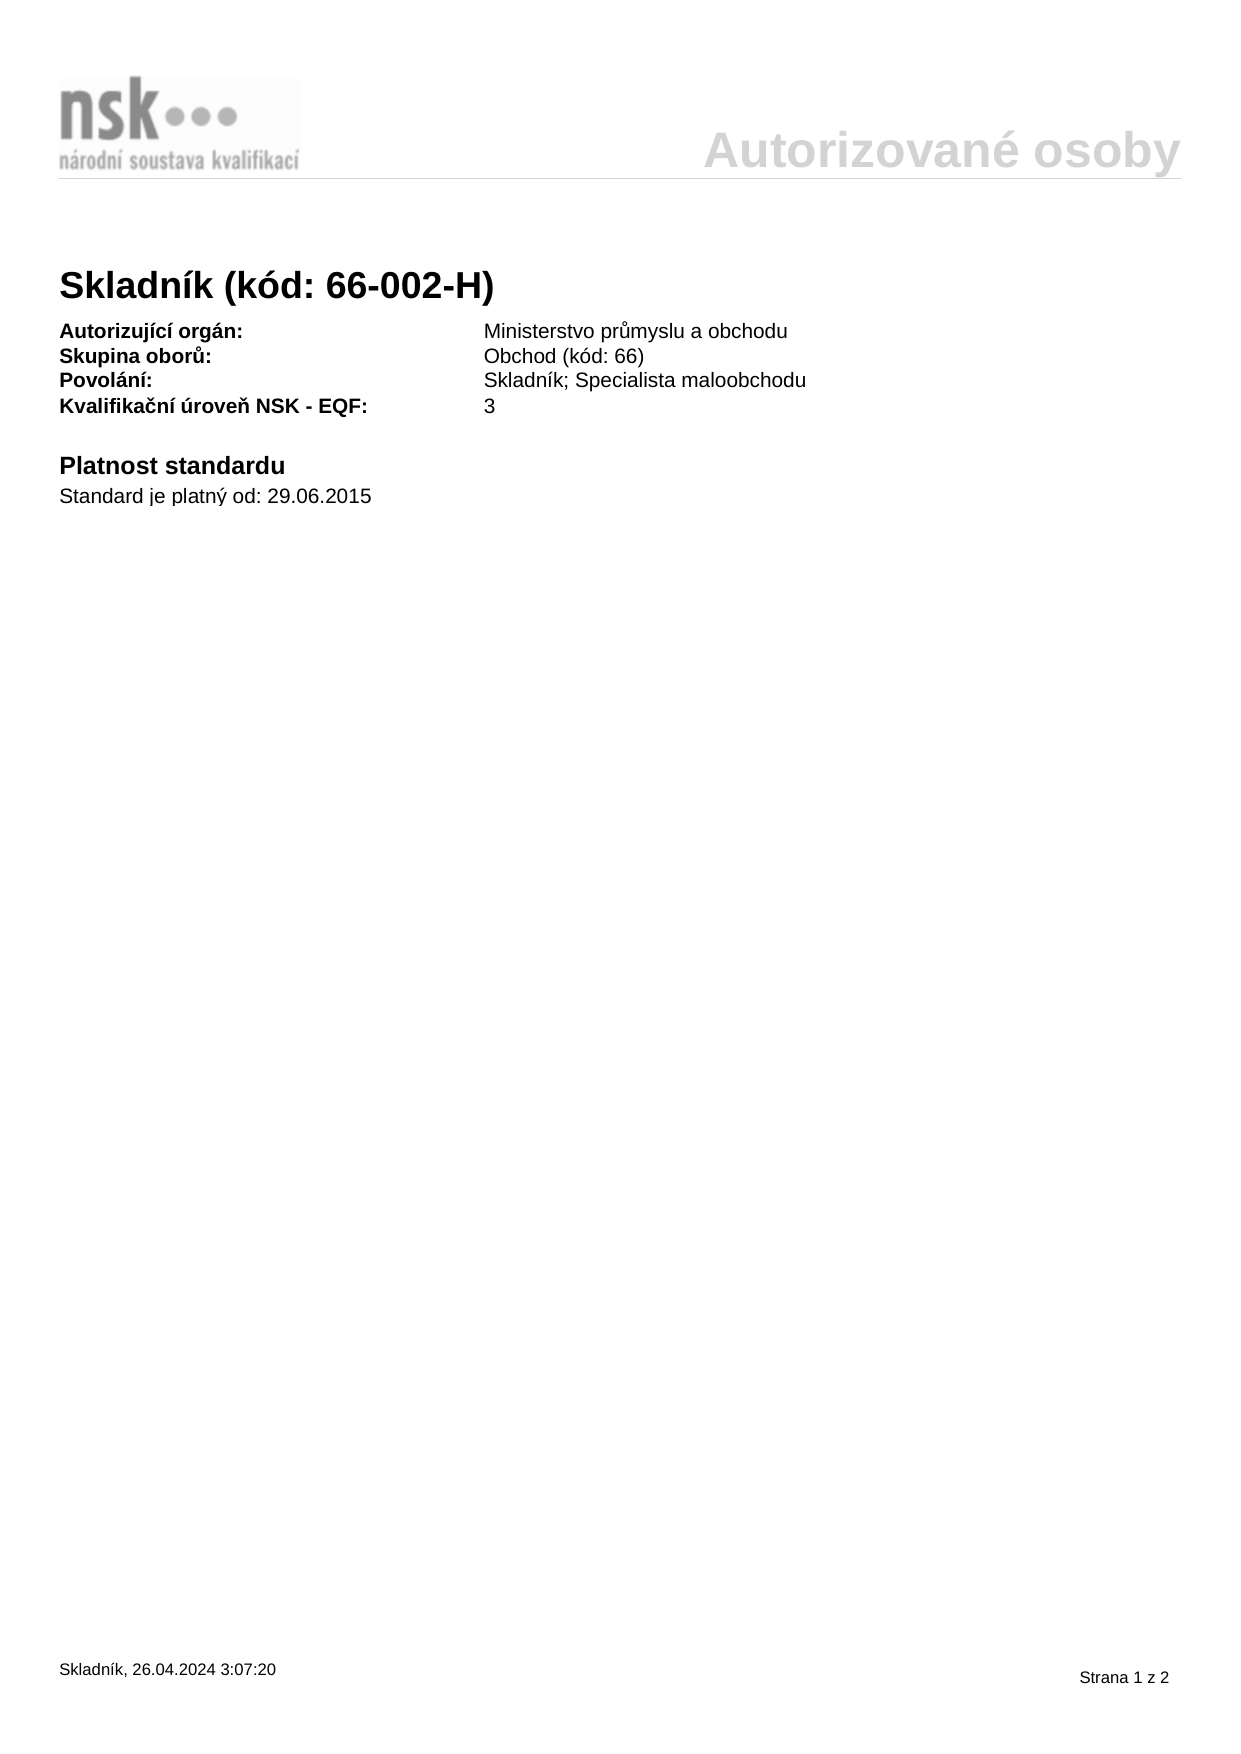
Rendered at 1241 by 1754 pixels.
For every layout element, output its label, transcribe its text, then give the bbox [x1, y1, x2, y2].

table_cell Skupina oborů: [59, 344, 483, 368]
table_cell [1169, 1660, 1181, 1696]
table_cell [862, 506, 1169, 806]
table_cell [484, 1384, 620, 1659]
table_cell [59, 1384, 483, 1659]
table_cell Platnost standardu [59, 448, 1181, 483]
table_cell Obchod (kód: 66) [484, 344, 1181, 368]
table_cell [484, 418, 620, 447]
table_cell [862, 806, 1169, 1106]
table_cell Autorizující orgán: [59, 319, 483, 343]
table_cell [862, 1106, 1169, 1383]
table_cell Ministerstvo průmyslu a obchodu [484, 319, 1181, 344]
table_cell [620, 1384, 626, 1659]
table_cell [620, 418, 626, 447]
table_cell [620, 307, 626, 319]
table_cell [626, 806, 862, 1106]
table_cell [626, 307, 862, 319]
table_cell [59, 307, 483, 319]
table_cell [484, 196, 620, 224]
table_cell [484, 806, 620, 1106]
table_cell [626, 196, 862, 224]
table_cell Skladník; Specialista maloobchodu [484, 368, 1181, 393]
table_cell [59, 506, 483, 806]
table_cell [1169, 506, 1181, 806]
table_cell [484, 172, 620, 178]
table_cell [626, 1384, 862, 1659]
table_cell 3 [484, 394, 1181, 417]
table_cell Standard je platný od: 29.06.2015 [59, 484, 1181, 506]
table_cell [484, 1106, 620, 1383]
table_cell [484, 506, 620, 806]
table_cell [1169, 1384, 1181, 1659]
picture [58, 59, 621, 172]
table_cell [59, 1106, 483, 1383]
table_cell [620, 506, 626, 806]
table_cell [1169, 196, 1181, 224]
table_cell [626, 1106, 862, 1383]
table_cell Skladník (kód: 66-002-H) [59, 224, 1181, 307]
table_cell Kvalifikační úroveň NSK - EQF: [59, 394, 483, 417]
table_cell [59, 179, 1181, 196]
table_cell [59, 172, 483, 178]
table_cell [59, 806, 483, 1106]
table_cell [620, 1106, 626, 1383]
table_cell Skladník, 26.04.2024 3:07:20 [59, 1660, 862, 1696]
table_cell [862, 1384, 1169, 1659]
table_cell [59, 418, 483, 447]
table_cell [620, 806, 626, 1106]
table_cell [862, 418, 1169, 447]
table_header [621, 59, 626, 172]
table_cell [626, 418, 862, 447]
table_cell [626, 506, 862, 806]
table_cell [59, 196, 483, 224]
table_cell [1169, 806, 1181, 1106]
table_cell [862, 196, 1169, 224]
table_cell [1169, 307, 1181, 319]
table_cell [862, 307, 1169, 319]
table_cell [484, 307, 620, 319]
table_cell [620, 196, 626, 224]
table_cell Strana 1 z 2 [862, 1660, 1169, 1696]
table_cell [1169, 418, 1181, 447]
table_cell [1169, 1106, 1181, 1383]
table_cell Povolání: [59, 368, 483, 392]
table_header Autorizované osoby [626, 59, 1181, 178]
